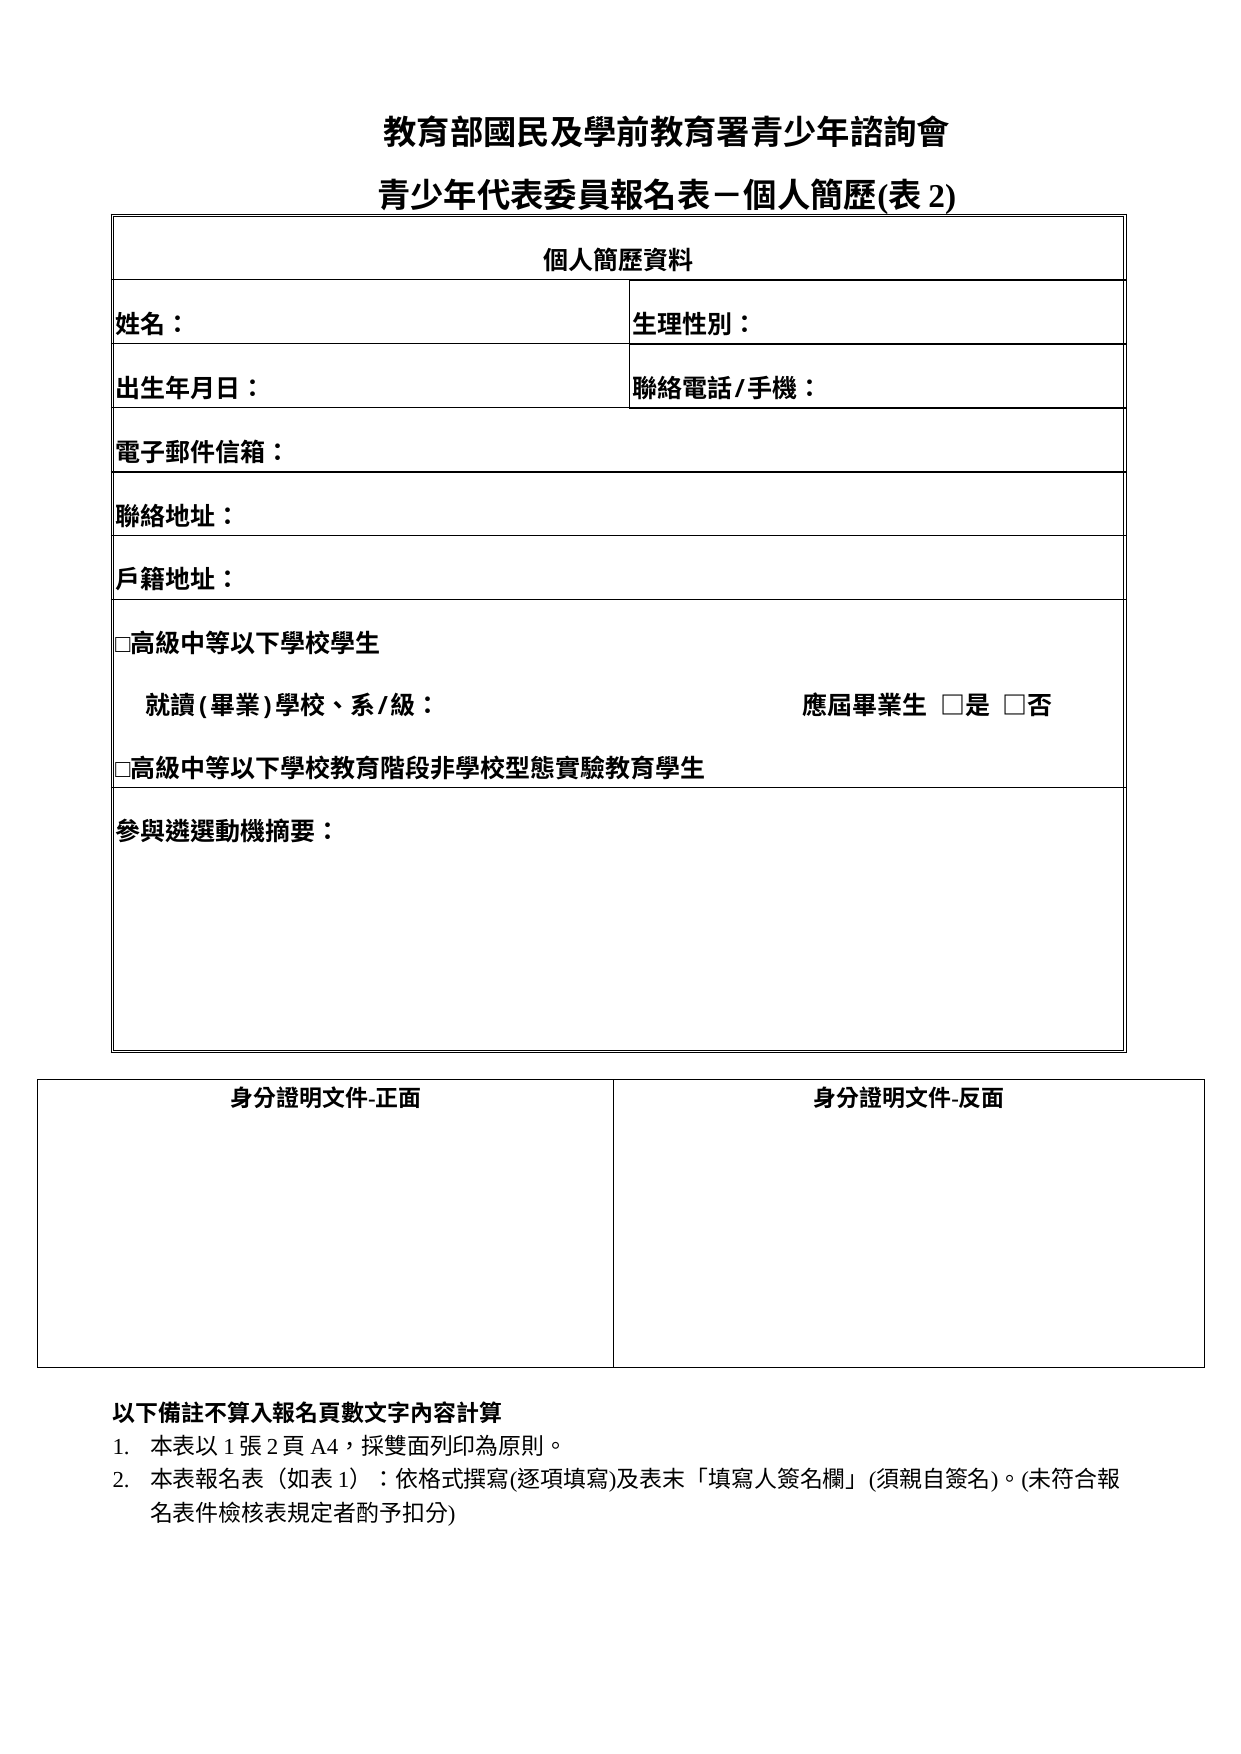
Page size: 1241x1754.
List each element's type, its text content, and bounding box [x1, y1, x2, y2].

table_cell 聯絡地址： [114, 473, 1123, 535]
table_cell 戶籍地址： [114, 536, 1123, 598]
list 本表報名表（如表1）：依格式撰寫(逐項填寫)及表末「填寫人簽名欄」(須親自簽名)。(未符合報名表件檢核表規定者酌予扣分) [112, 1461, 1125, 1528]
table_cell 參與遴選動機摘要： [114, 788, 1123, 1049]
table_cell 聯絡電話/手機： [630, 345, 1123, 407]
table_cell 姓名： [114, 280, 629, 343]
table_cell □高級中等以下學校學生 就讀(畢業)學校、系/級： 應屆畢業生 □是 □否 □高級中等以下學校教育階段非學校型態實驗教育學生 [114, 600, 1123, 787]
table_header 個人簡歷資料 [114, 217, 1123, 279]
table_cell 生理性別： [630, 281, 1123, 343]
text 以下備註不算入報名頁數文字內容計算 [112, 1395, 1125, 1428]
text 青少年代表委員報名表－個人簡歷(表2) [264, 151, 1069, 213]
table_cell 電子郵件信箱： [114, 408, 1123, 471]
list 本表以1張2頁A4，採雙面列印為原則。 [112, 1428, 1125, 1461]
table_cell 出生年月日： [114, 344, 629, 407]
table_header 身分證明文件-正面 [38, 1080, 613, 1367]
text 教育部國民及學前教育署青少年諮詢會 [264, 88, 1069, 151]
table_header 身分證明文件-反面 [614, 1080, 1204, 1367]
